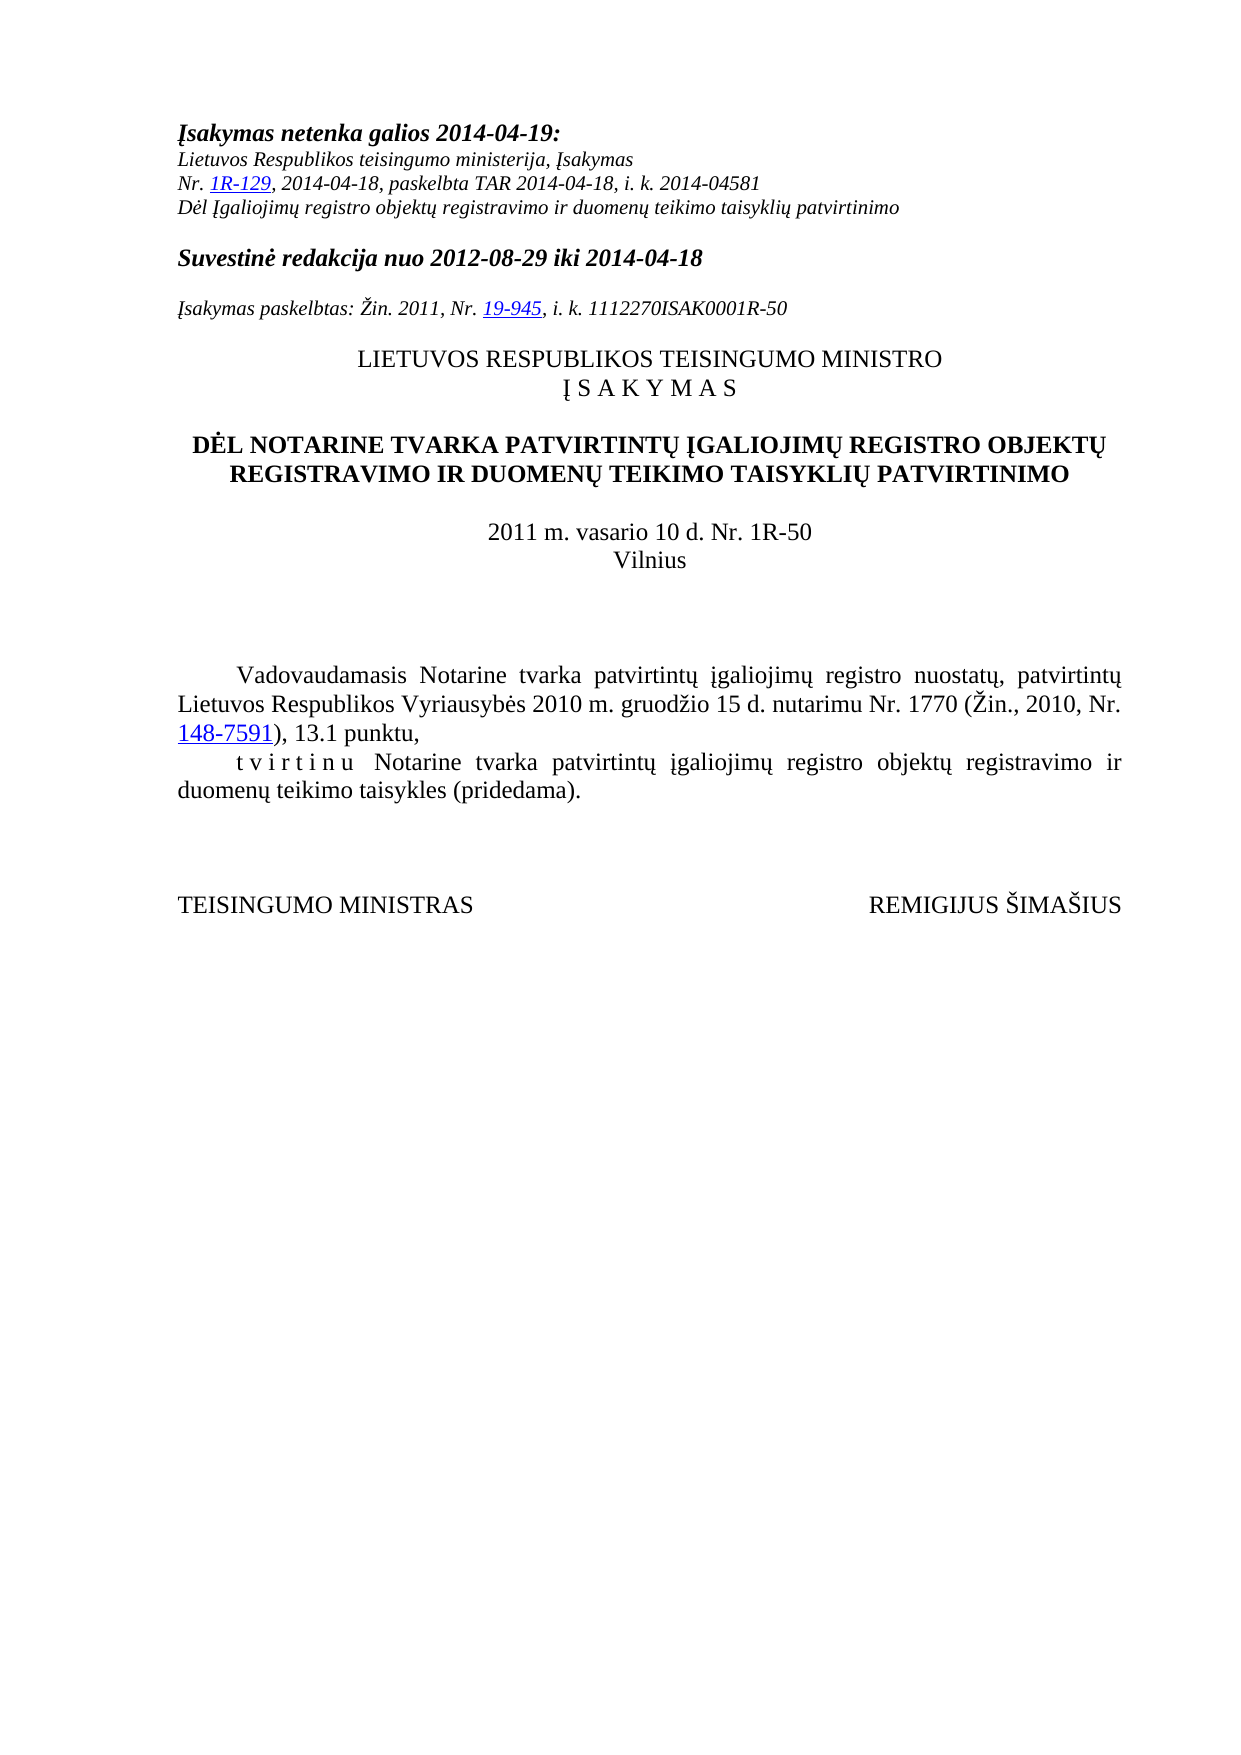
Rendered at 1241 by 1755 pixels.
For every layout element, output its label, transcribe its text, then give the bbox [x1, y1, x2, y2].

text LIETUVOS RESPUBLIKOS TEISINGUMO MINISTRO [177, 344, 1122, 373]
text 2011 m. vasario 10 d. Nr. 1R-50 [177, 517, 1122, 545]
text Įsakymas netenka galios 2014-04-19: [177, 118, 1122, 147]
text Lietuvos Respublikos teisingumo ministerija, Įsakymas [177, 147, 1122, 171]
text Nr. 1R-129, 2014-04-18, paskelbta TAR 2014-04-18, i. k. 2014-04581 [177, 171, 1122, 195]
text Vadovaudamasis Notarine tvarka patvirtintų įgaliojimų registro nuostatų, patvirtintų Lietuvos Respublikos Vyriausybės 2010 m. gruodžio 15 d. nutarimu Nr. 1770 (Žin., 2010, Nr. 148-7591), 13.1 punktu, [177, 660, 1122, 747]
text DĖL NOTARINE TVARKA PATVIRTINTŲ ĮGALIOJIMŲ REGISTRO OBJEKTŲ REGISTRAVIMO IR DUOMENŲ TEIKIMO TAISYKLIŲ PATVIRTINIMO [177, 430, 1122, 488]
text Suvestinė redakcija nuo 2012-08-29 iki 2014-04-18 [177, 243, 1122, 272]
text Dėl Įgaliojimų registro objektų registravimo ir duomenų teikimo taisyklių patvirtinimo [177, 195, 1122, 219]
text tvirtinu Notarine tvarka patvirtintų įgaliojimų registro objektų registravimo ir duomenų teikimo taisykles (pridedama). [177, 747, 1122, 804]
text Įsakymas paskelbtas: Žin. 2011, Nr. 19-945, i. k. 1112270ISAK0001R-50 [177, 296, 1122, 320]
text ĮSAKYMAS [177, 373, 1122, 402]
text Vilnius [177, 545, 1122, 574]
text Teisingumo ministras Remigijus Šimašius [177, 890, 1122, 919]
